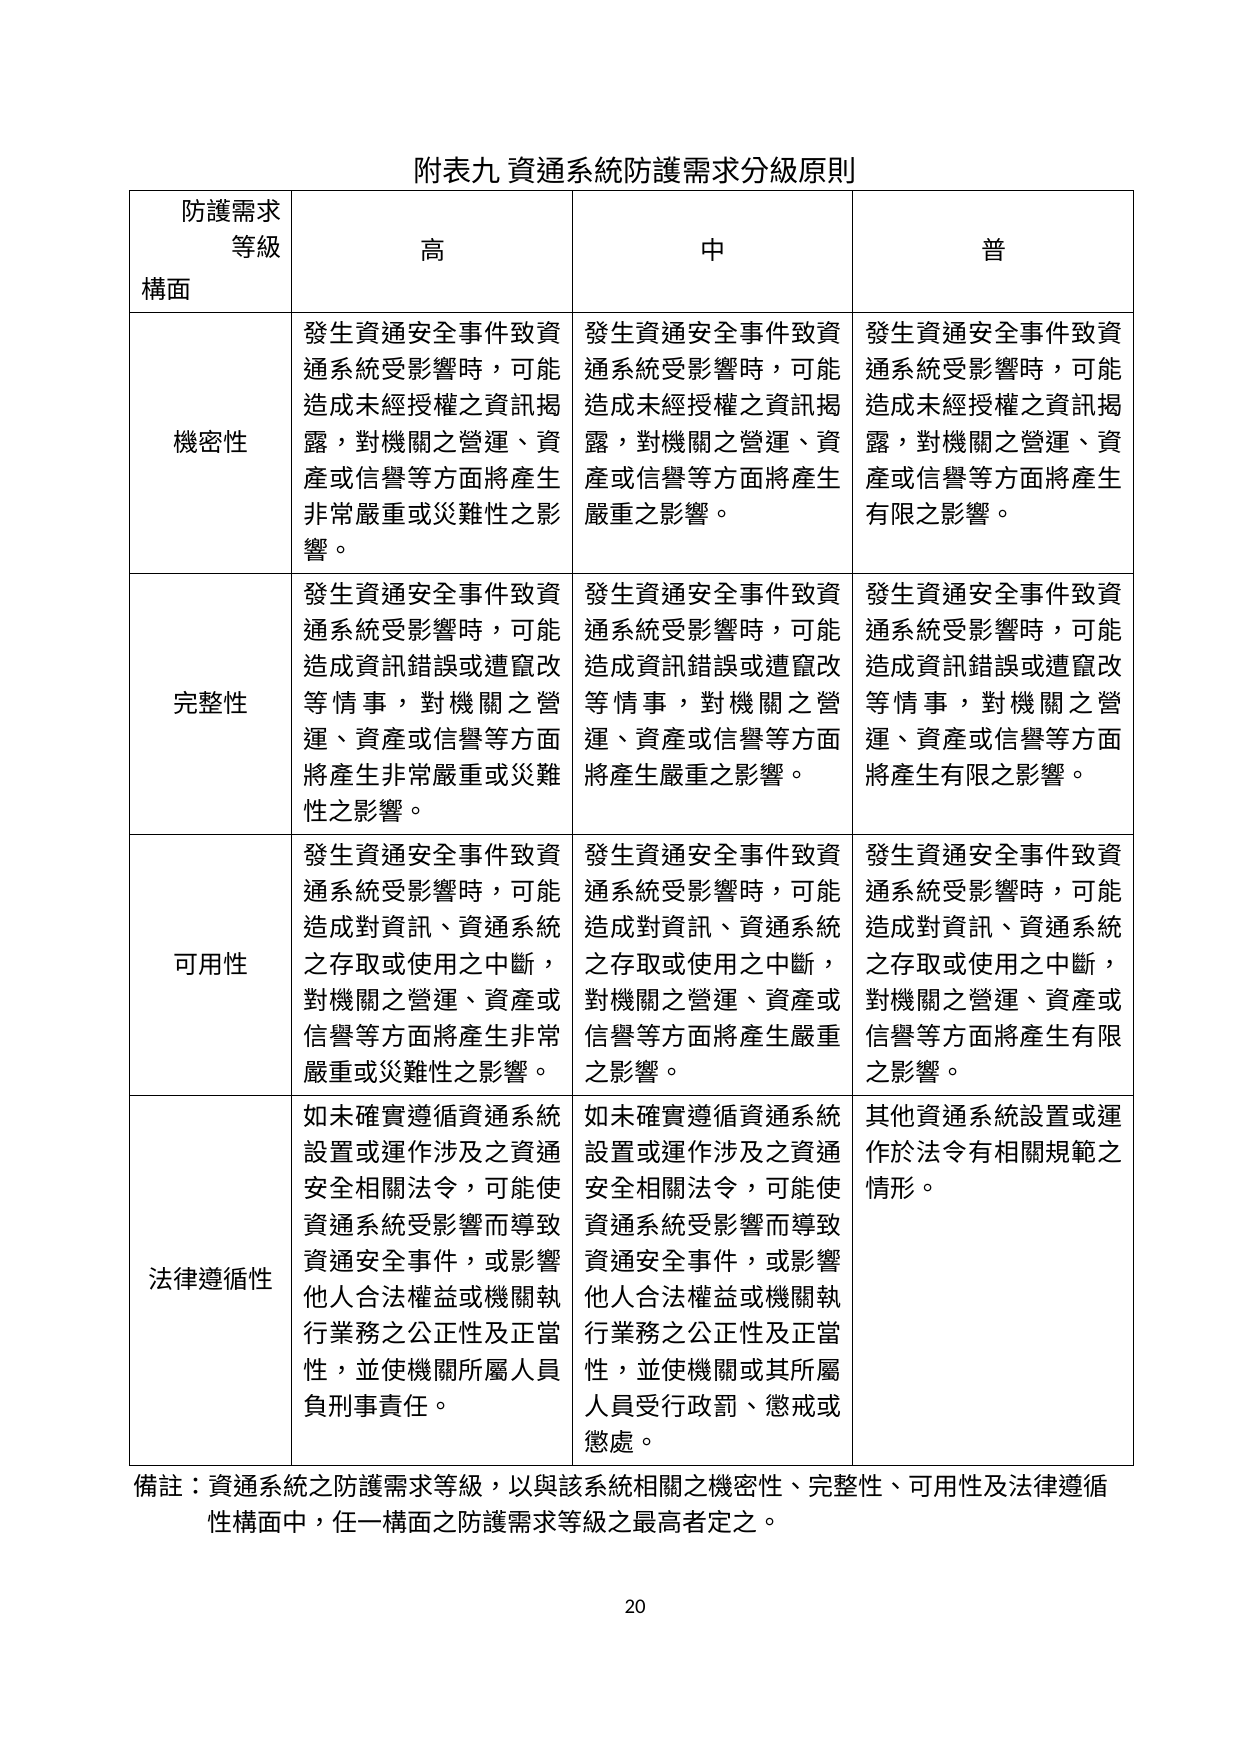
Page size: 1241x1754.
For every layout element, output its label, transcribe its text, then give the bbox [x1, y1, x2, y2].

table_cell 發生資通安全事件致資通系統受影響時，可能造成未經授權之資訊揭露，對機關之營運、資產或信譽等方面將產生有限之影響。 [853, 313, 1133, 573]
table_cell 完整性 [130, 574, 291, 834]
table_cell 發生資通安全事件致資通系統受影響時，可能造成資訊錯誤或遭竄改等情事，對機關之營運、資產或信譽等方面將產生非常嚴重或災難性之影響。 [292, 574, 572, 834]
table_header 普 [853, 191, 1133, 312]
table_cell 發生資通安全事件致資通系統受影響時，可能造成未經授權之資訊揭露，對機關之營運、資產或信譽等方面將產生嚴重之影響。 [573, 313, 852, 573]
table_header 防護需求 等級 構面 [130, 191, 291, 312]
table_cell 可用性 [130, 835, 291, 1095]
table_cell 機密性 [130, 313, 291, 573]
table_cell 發生資通安全事件致資通系統受影響時，可能造成未經授權之資訊揭露，對機關之營運、資產或信譽等方面將產生非常嚴重或災難性之影響。 [292, 313, 572, 573]
table_cell 發生資通安全事件致資通系統受影響時，可能造成對資訊、資通系統之存取或使用之中斷，對機關之營運、資產或信譽等方面將產生非常嚴重或災難性之影響。 [292, 835, 572, 1095]
table_header 中 [573, 191, 852, 312]
table_cell 其他資通系統設置或運作於法令有相關規範之情形。 [853, 1096, 1133, 1465]
table_cell 發生資通安全事件致資通系統受影響時，可能造成資訊錯誤或遭竄改等情事，對機關之營運、資產或信譽等方面將產生有限之影響。 [853, 574, 1133, 834]
table_cell 如未確實遵循資通系統設置或運作涉及之資通安全相關法令，可能使資通系統受影響而導致資通安全事件，或影響他人合法權益或機關執行業務之公正性及正當性，並使機關或其所屬人員受行政罰、懲戒或懲處。 [573, 1096, 852, 1465]
table_cell 法律遵循性 [130, 1096, 291, 1465]
table_cell 如未確實遵循資通系統設置或運作涉及之資通安全相關法令，可能使資通系統受影響而導致資通安全事件，或影響他人合法權益或機關執行業務之公正性及正當性，並使機關所屬人員負刑事責任。 [292, 1096, 572, 1465]
table_cell 發生資通安全事件致資通系統受影響時，可能造成對資訊、資通系統之存取或使用之中斷，對機關之營運、資產或信譽等方面將產生有限之影響。 [853, 835, 1133, 1095]
table_cell 發生資通安全事件致資通系統受影響時，可能造成資訊錯誤或遭竄改等情事，對機關之營運、資產或信譽等方面將產生嚴重之影響。 [573, 574, 852, 834]
table_cell 發生資通安全事件致資通系統受影響時，可能造成對資訊、資通系統之存取或使用之中斷，對機關之營運、資產或信譽等方面將產生嚴重之影響。 [573, 835, 852, 1095]
table_header 高 [292, 191, 572, 312]
text 備註：資通系統之防護需求等級，以與該系統相關之機密性、完整性、可用性及法律遵循性構面中，任一構面之防護需求等級之最高者定之。 [133, 1466, 1122, 1539]
text 附表九 資通系統防護需求分級原則 [177, 148, 1092, 190]
